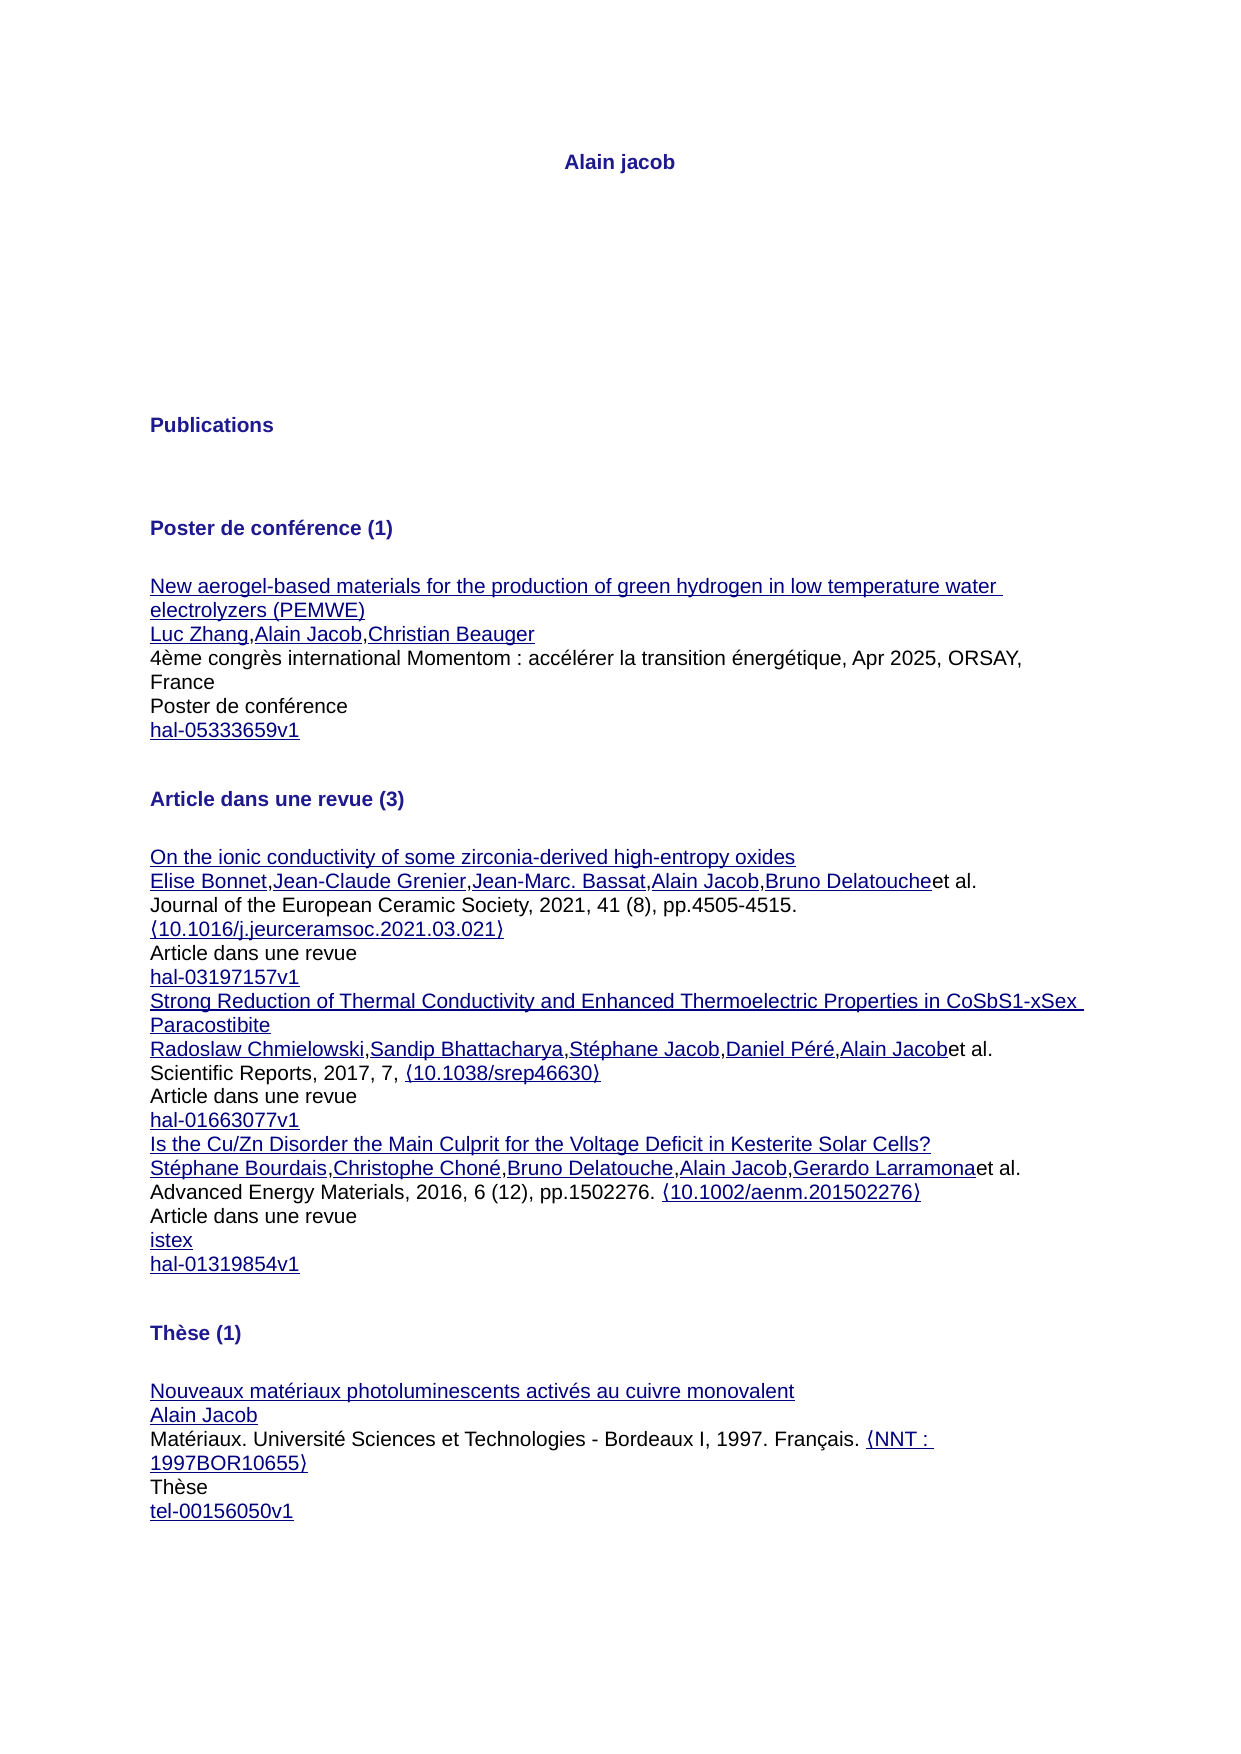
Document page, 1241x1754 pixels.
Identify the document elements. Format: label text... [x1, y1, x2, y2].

subtitle Thèse (1) [150, 1321, 1090, 1345]
table_cell Strong Reduction of Thermal Conductivity and Enhanced Thermoelectric Properties in CoSbS1-xSex Paracostibite Radoslaw Chmielowski,Sandip Bhattacharya,Stéphane Jacob,Daniel Péré,Alain Jacobet al. Scientific Reports, 2017, 7, ⟨10.1038/srep46630⟩ Article dans une revue hal-01663077v1 [150, 989, 1090, 1132]
subtitle Publications [150, 412, 1090, 436]
table_cell Is the Cu/Zn Disorder the Main Culprit for the Voltage Deficit in Kesterite Solar Cells? Stéphane Bourdais,Christophe Choné,Bruno Delatouche,Alain Jacob,Gerardo Larramonaet al. Advanced Energy Materials, 2016, 6 (12), pp.1502276. ⟨10.1002/aenm.201502276⟩ Article dans une revue istex hal-01319854v1 [150, 1132, 1090, 1276]
subtitle Article dans une revue (3) [150, 786, 1090, 810]
table_header On the ionic conductivity of some zirconia-derived high-entropy oxides Elise Bonnet,Jean-Claude Grenier,Jean-Marc. Bassat,Alain Jacob,Bruno Delatoucheet al. Journal of the European Ceramic Society, 2021, 41 (8), pp.4505-4515. ⟨10.1016/j.jeurceramsoc.2021.03.021⟩ Article dans une revue hal-03197157v1 [150, 845, 1090, 988]
table_header New aerogel-based materials for the production of green hydrogen in low temperature water electrolyzers (PEMWE) Luc Zhang,Alain Jacob,Christian Beauger 4ème congrès international Momentom : accélérer la transition énergétique, Apr 2025, ORSAY, France Poster de conférence hal-05333659v1 [150, 574, 1090, 742]
subtitle Poster de conférence (1) [150, 516, 1090, 539]
subtitle Alain jacob [150, 150, 1090, 174]
table_header Nouveaux matériaux photoluminescents activés au cuivre monovalent Alain Jacob Matériaux. Université Sciences et Technologies - Bordeaux I, 1997. Français. ⟨NNT : 1997BOR10655⟩ Thèse tel-00156050v1 [150, 1379, 1090, 1523]
